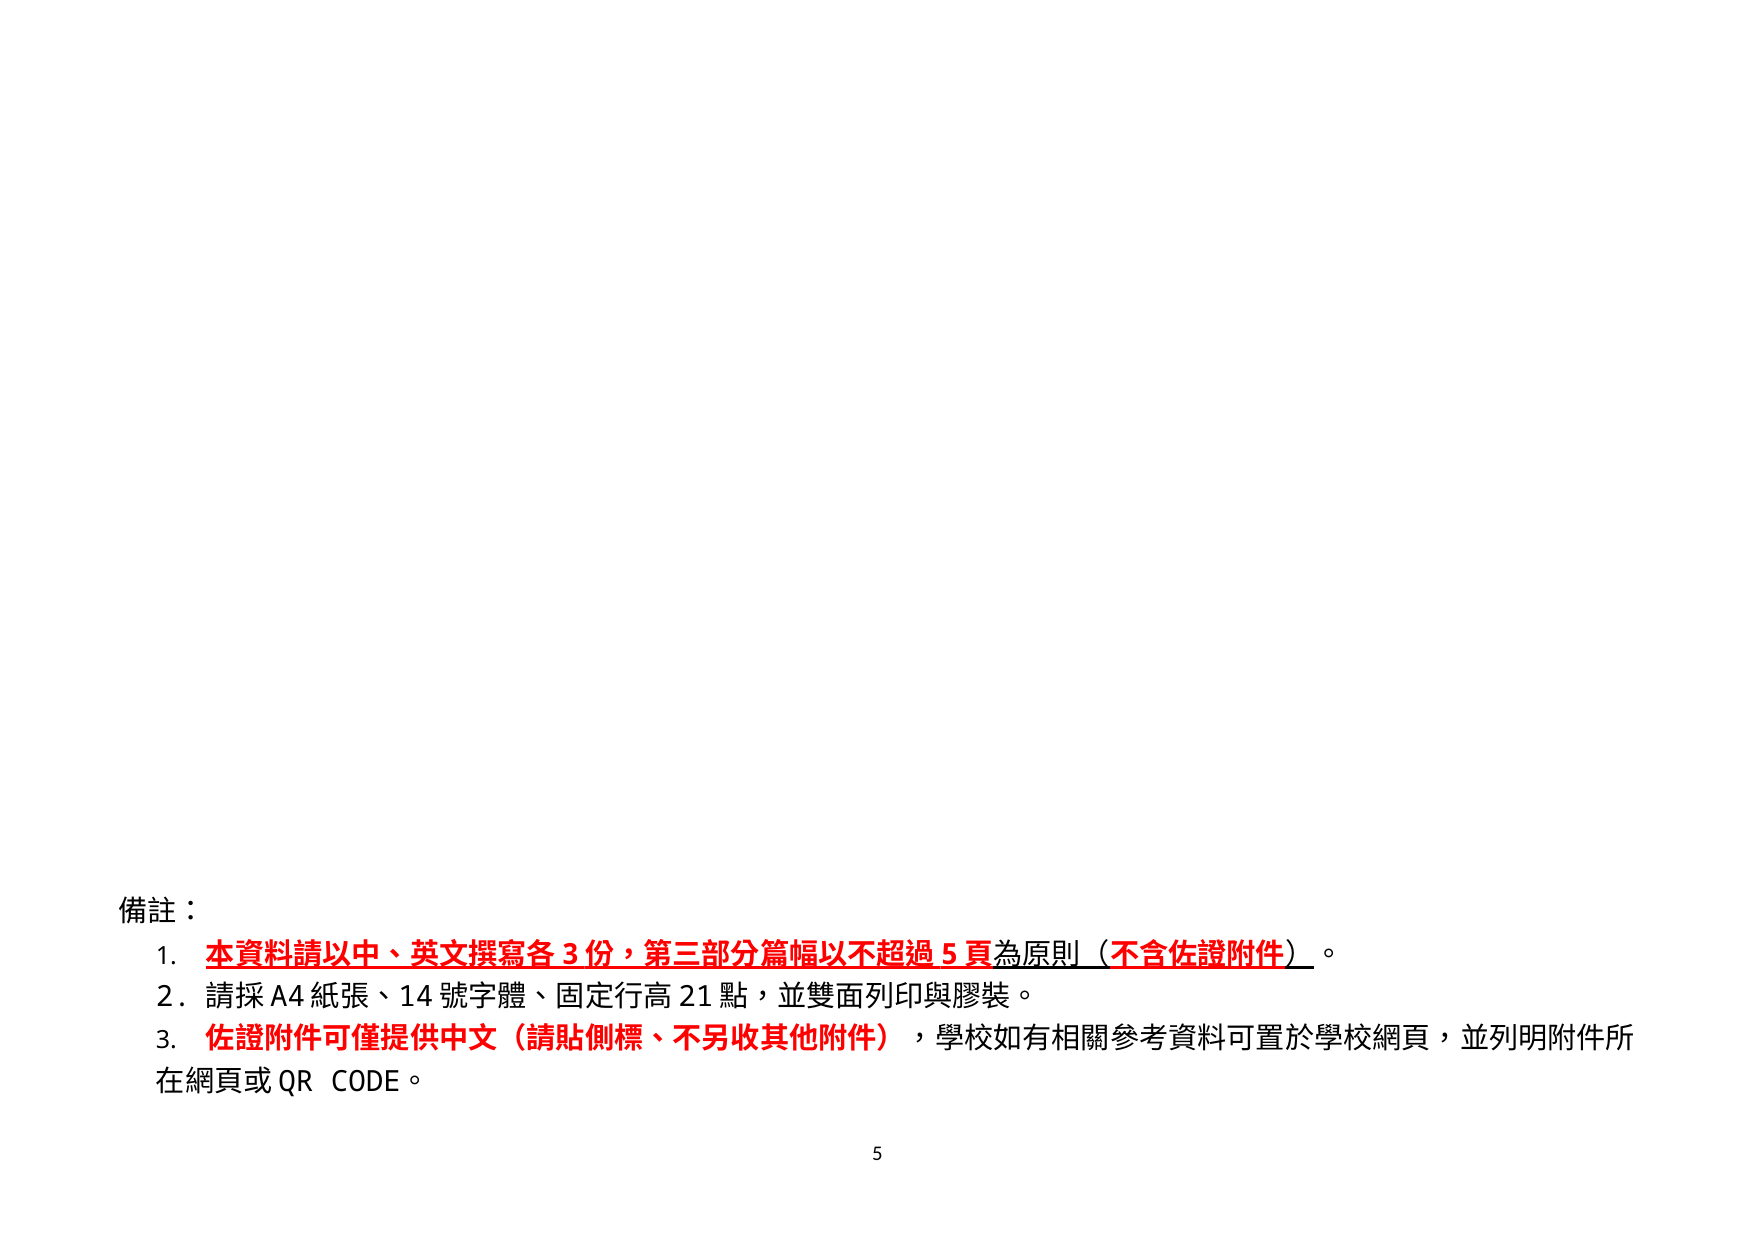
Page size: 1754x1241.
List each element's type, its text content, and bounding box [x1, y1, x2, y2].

list 本資料請以中、英文撰寫各3份，第三部分篇幅以不超過5頁為原則（不含佐證附件）。 [156, 930, 1636, 973]
list 請採A4紙張、14號字體、固定行高21點，並雙面列印與膠裝。 [156, 973, 1636, 1015]
list 佐證附件可僅提供中文（請貼側標、不另收其他附件），學校如有相關參考資料可置於學校網頁，並列明附件所在網頁或QR CODE。 [156, 1015, 1636, 1100]
text 備註： [118, 887, 1636, 930]
